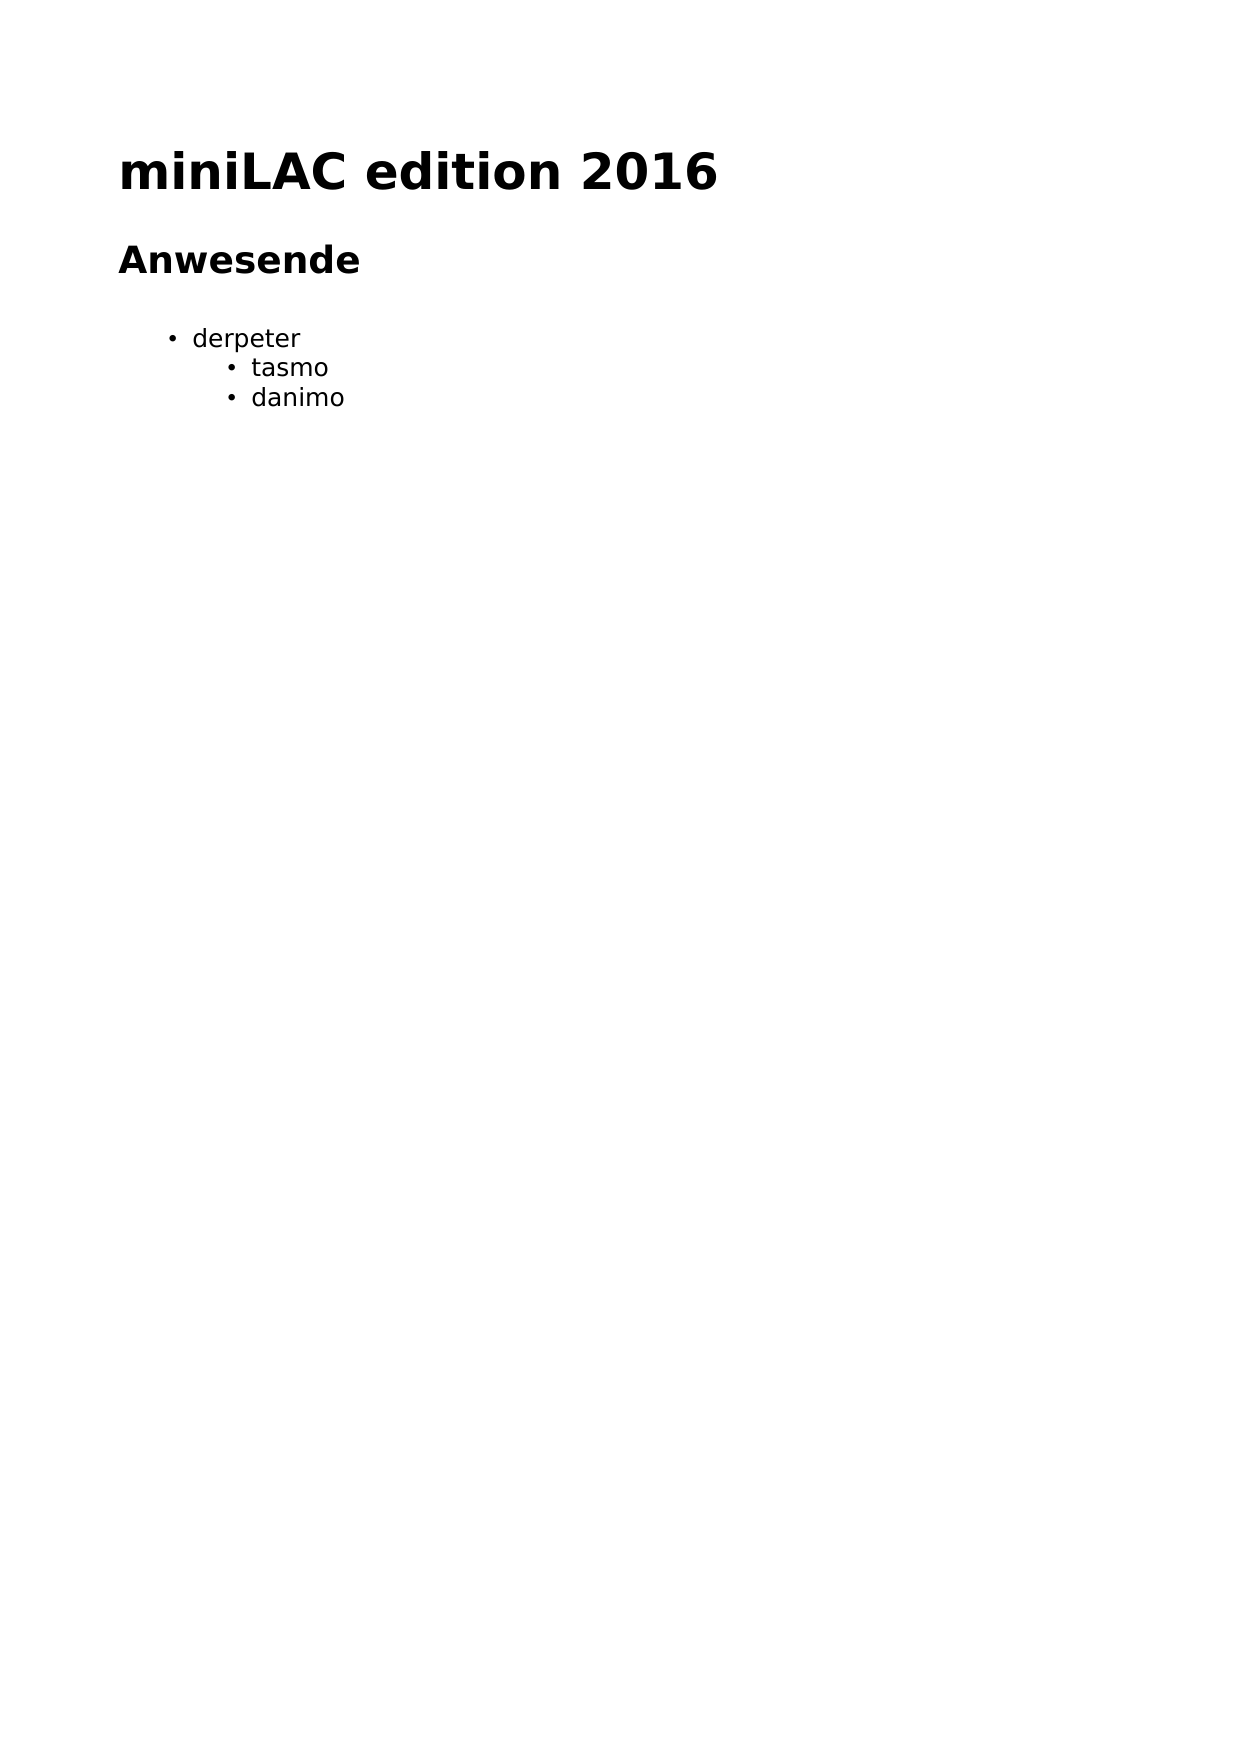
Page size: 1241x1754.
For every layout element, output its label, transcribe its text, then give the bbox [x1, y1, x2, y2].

list derpeter [177, 324, 1122, 354]
list danimo [236, 383, 1122, 412]
subtitle Anwesende [118, 239, 1122, 282]
subtitle miniLAC edition 2016 [118, 143, 1122, 201]
list tasmo [236, 354, 1122, 383]
